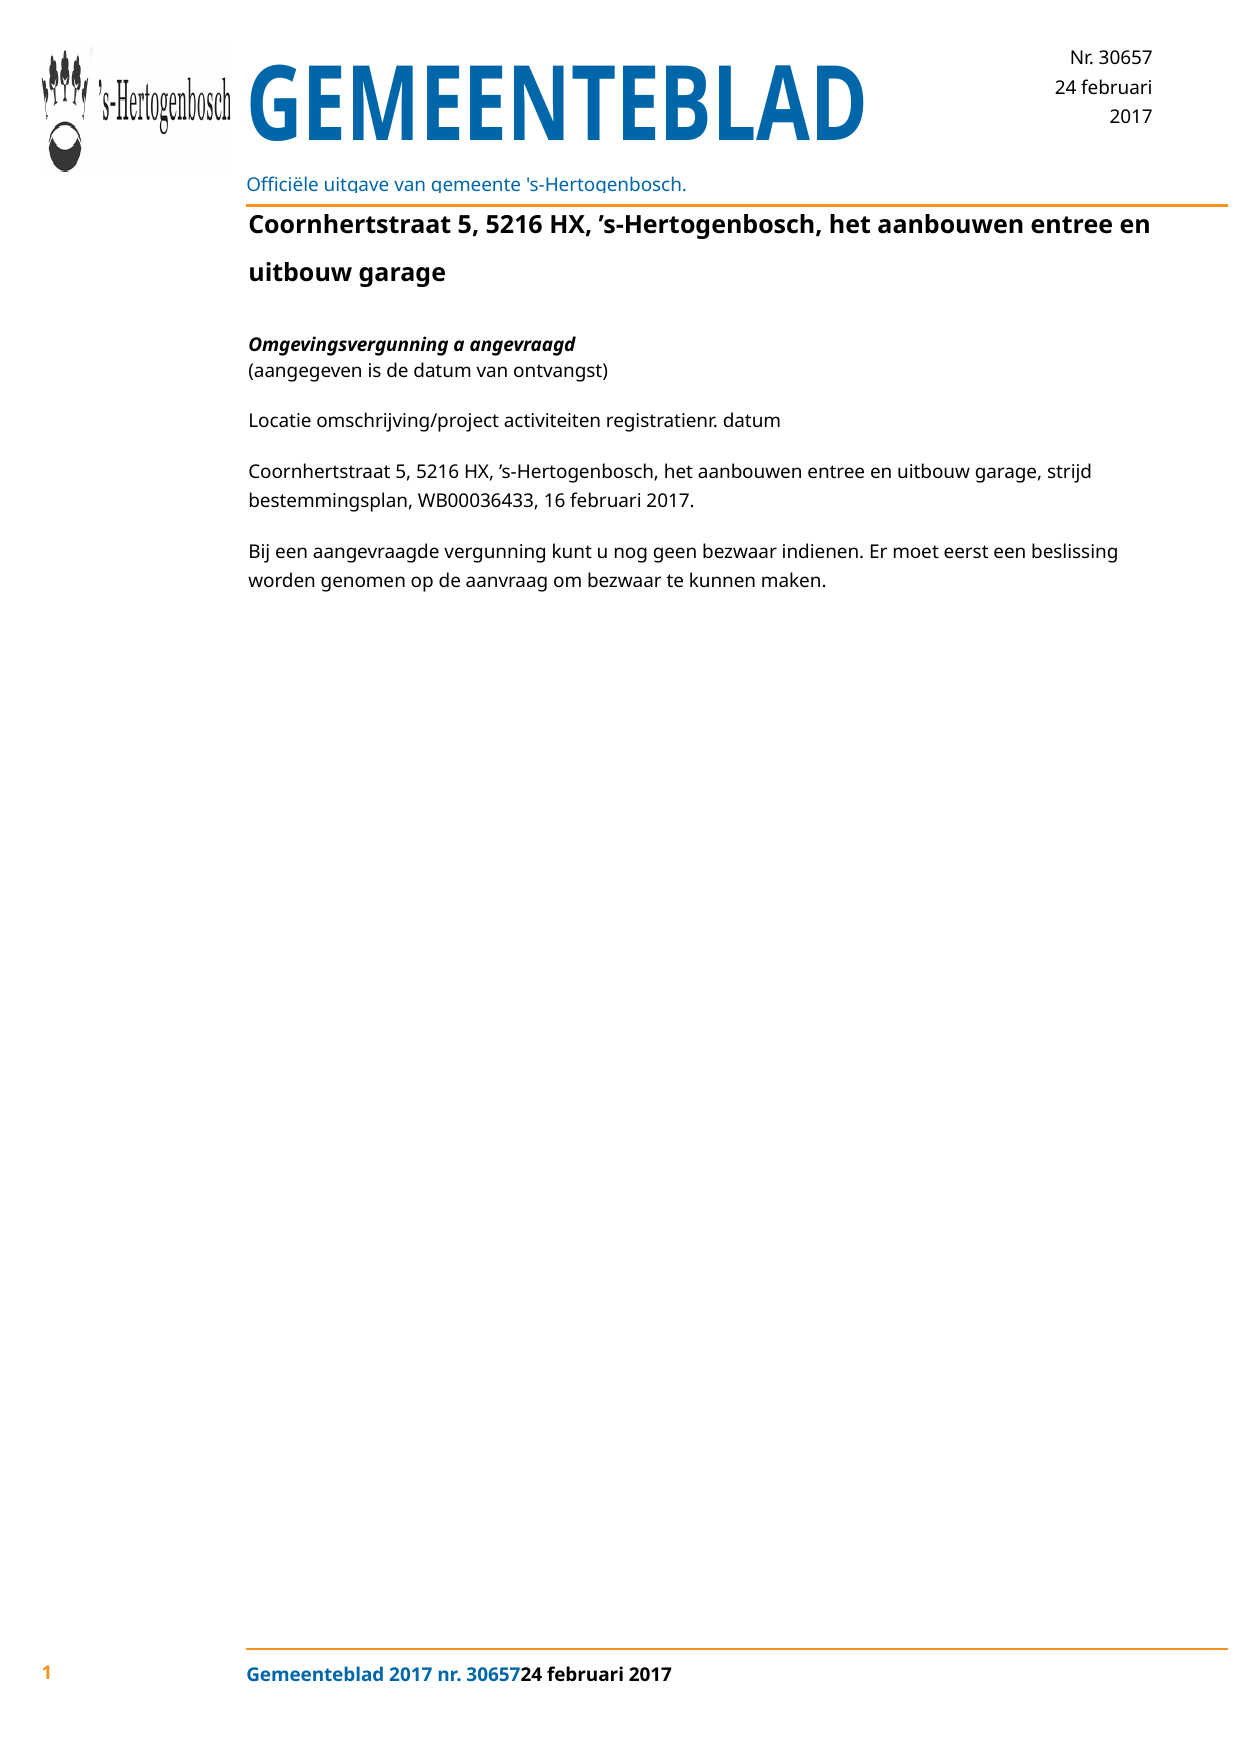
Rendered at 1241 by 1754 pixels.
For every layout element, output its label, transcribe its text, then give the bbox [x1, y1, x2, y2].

text Coornhertstraat 5, 5216 HX, ’s-Hertogenbosch, het aanbouwen entree en uitbouw garage, strijd bestemmingsplan, WB00036433, 16 februari 2017. [248, 458, 1152, 513]
text Coornhertstraat 5, 5216 HX, ’s-Hertogenbosch, het aanbouwen entree en uitbouw garage [248, 207, 1152, 288]
text Omgevingsvergunning a angevraagd [248, 331, 1152, 357]
text (aangegeven is de datum van ontvangst) [248, 357, 1152, 383]
picture [41, 47, 231, 172]
text Locatie omschrijving/project activiteiten registratienr. datum [248, 408, 1152, 433]
text Bij een aangevraagde vergunning kunt u nog geen bezwaar indienen. Er moet eerst een beslissing worden genomen op de aanvraag om bezwaar te kunnen maken. [248, 538, 1152, 593]
